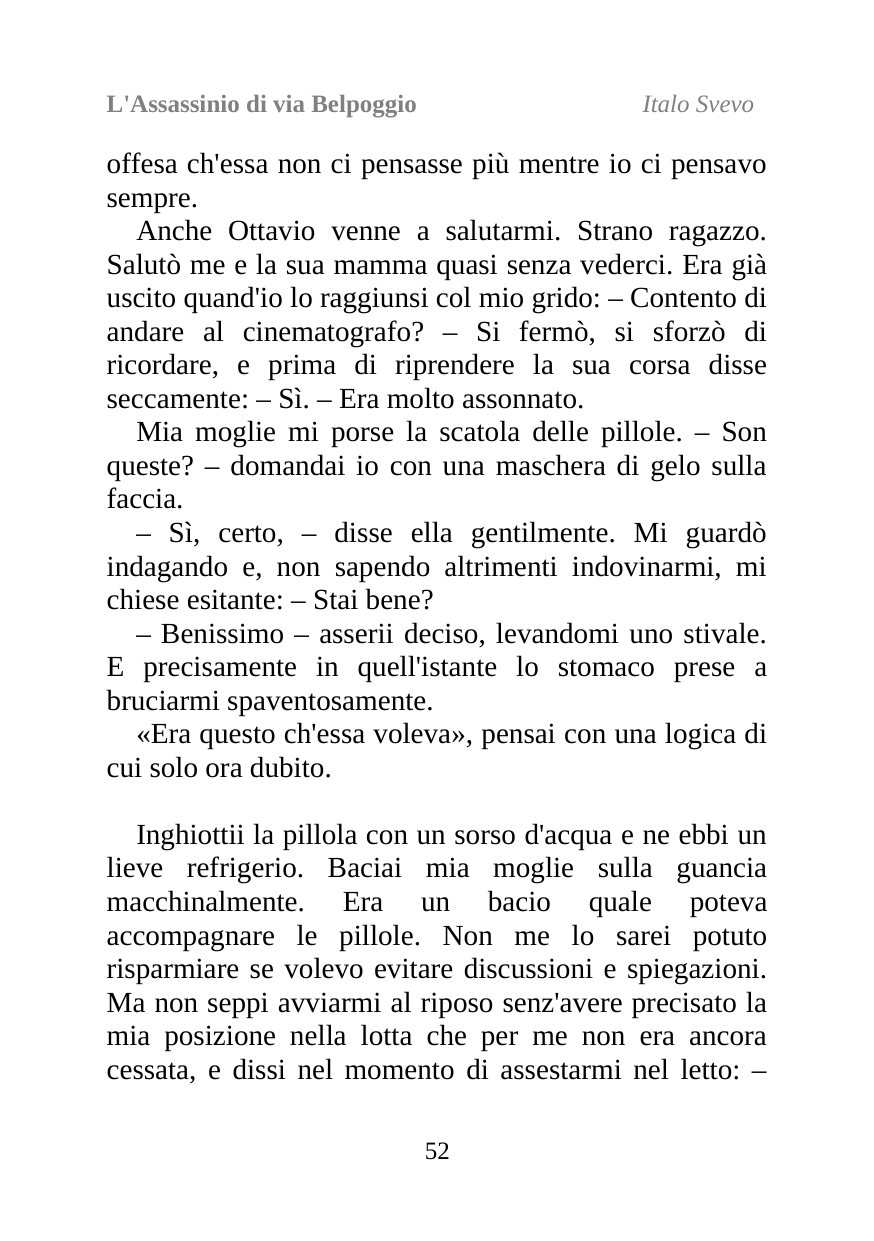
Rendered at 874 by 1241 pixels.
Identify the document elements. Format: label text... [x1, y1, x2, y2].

text Mia moglie mi porse la scatola delle pillole. – Son queste? – domandai io con una maschera di gelo sulla faccia. [106, 414, 768, 515]
text offesa ch'essa non ci pensasse più mentre io ci pensavo sempre. [106, 146, 768, 213]
text – Sì, certo, – disse ella gentilmente. Mi guardò indagando e, non sapendo altrimenti indovinarmi, mi chiese esitante: – Stai bene? [106, 515, 768, 616]
text Anche Ottavio venne a salutarmi. Strano ragazzo. Salutò me e la sua mamma quasi senza vederci. Era già uscito quand'io lo raggiunsi col mio grido: – Contento di andare al cinematografo? – Si fermò, si sforzò di ricordare, e prima di riprendere la sua corsa disse seccamente: – Sì. – Era molto assonnato. [106, 213, 768, 414]
text «Era questo ch'essa voleva», pensai con una logica di cui solo ora dubito. [106, 716, 768, 783]
text – Benissimo – asserii deciso, levandomi uno stivale. E precisamente in quell'istante lo stomaco prese a bruciarmi spaventosamente. [106, 616, 768, 716]
text Inghiottii la pillola con un sorso d'acqua e ne ebbi un lieve refrigerio. Baciai mia moglie sulla guancia macchinalmente. Era un bacio quale poteva accompagnare le pillole. Non me lo sarei potuto risparmiare se volevo evitare discussioni e spiegazioni. Ma non seppi avviarmi al riposo senz'avere precisato la mia posizione nella lotta che per me non era ancora cessata, e dissi nel momento di assestarmi nel letto: – [106, 817, 768, 1085]
